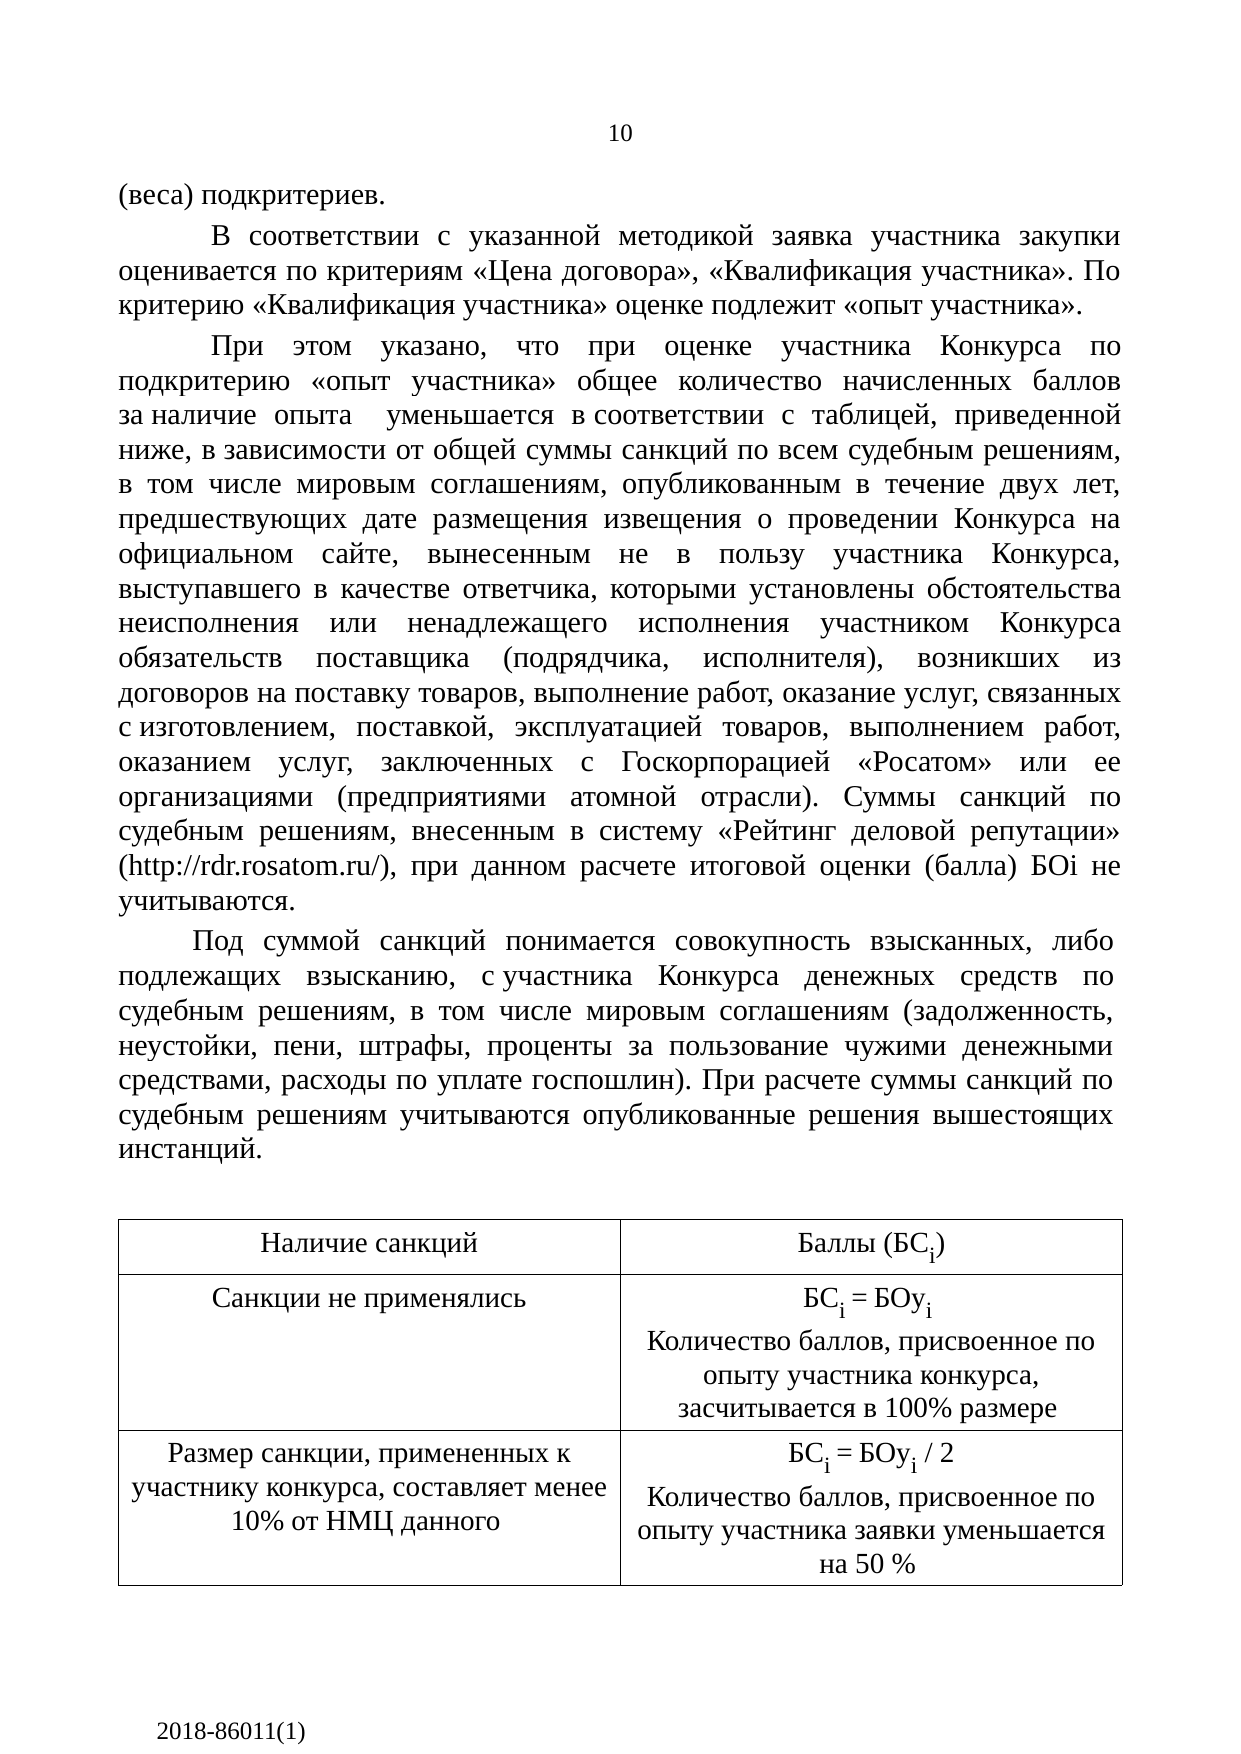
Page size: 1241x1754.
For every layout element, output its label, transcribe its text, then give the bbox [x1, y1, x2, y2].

table_cell Размер санкции, примененных к участнику конкурса, составляет менее 10% от НМЦ данного [119, 1431, 620, 1585]
text Под суммой санкций понимается совокупность взысканных, либо подлежащих взысканию, с участника Конкурса денежных средств по судебным решениям, в том числе мировым соглашениям (задолженность, неустойки, пени, штрафы, проценты за пользование чужими денежными средствами, расходы по уплате госпошлин). При расчете суммы санкций по судебным решениям учитываются опубликованные решения вышестоящих инстанций. [118, 923, 1115, 1165]
table_cell БСi = БОуi / 2 Количество баллов, присвоенное по опыту участника заявки уменьшается на 50 % [621, 1431, 1122, 1585]
table_cell БСi = БОуi Количество баллов, присвоенное по опыту участника конкурса, засчитывается в 100% размере [621, 1275, 1122, 1430]
table_header Наличие санкций [119, 1220, 620, 1274]
text (веса) подкритериев. [118, 176, 1122, 211]
table_cell Санкции не применялись [119, 1275, 620, 1430]
text При этом указано, что при оценке участника Конкурса по подкритерию «опыт участника» общее количество начисленных баллов за наличие опыта уменьшается в соответствии с таблицей, приведенной ниже, в зависимости от общей суммы санкций по всем судебным решениям, в том числе мировым соглашениям, опубликованным в течение двух лет, предшествующих дате размещения извещения о проведении Конкурса на официальном сайте, вынесенным не в пользу участника Конкурса, выступавшего в качестве ответчика, которыми установлены обстоятельства неисполнения или ненадлежащего исполнения участником Конкурса обязательств поставщика (подрядчика, исполнителя), возникших из договоров на поставку товаров, выполнение работ, оказание услуг, связанных с изготовлением, поставкой, эксплуатацией товаров, выполнением работ, оказанием услуг, заключенных с Госкорпорацией «Росатом» или ее организациями (предприятиями атомной отрасли). Суммы санкций по судебным решениям, внесенным в систему «Рейтинг деловой репутации» (http://rdr.rosatom.ru/), при данном расчете итоговой оценки (балла) БОi не учитываются. [118, 327, 1122, 917]
text В соответствии с указанной методикой заявка участника закупки оценивается по критериям «Цена договора», «Квалификация участника». По критерию «Квалификация участника» оценке подлежит «опыт участника». [118, 217, 1122, 321]
table_header Баллы (БСi) [621, 1220, 1122, 1274]
